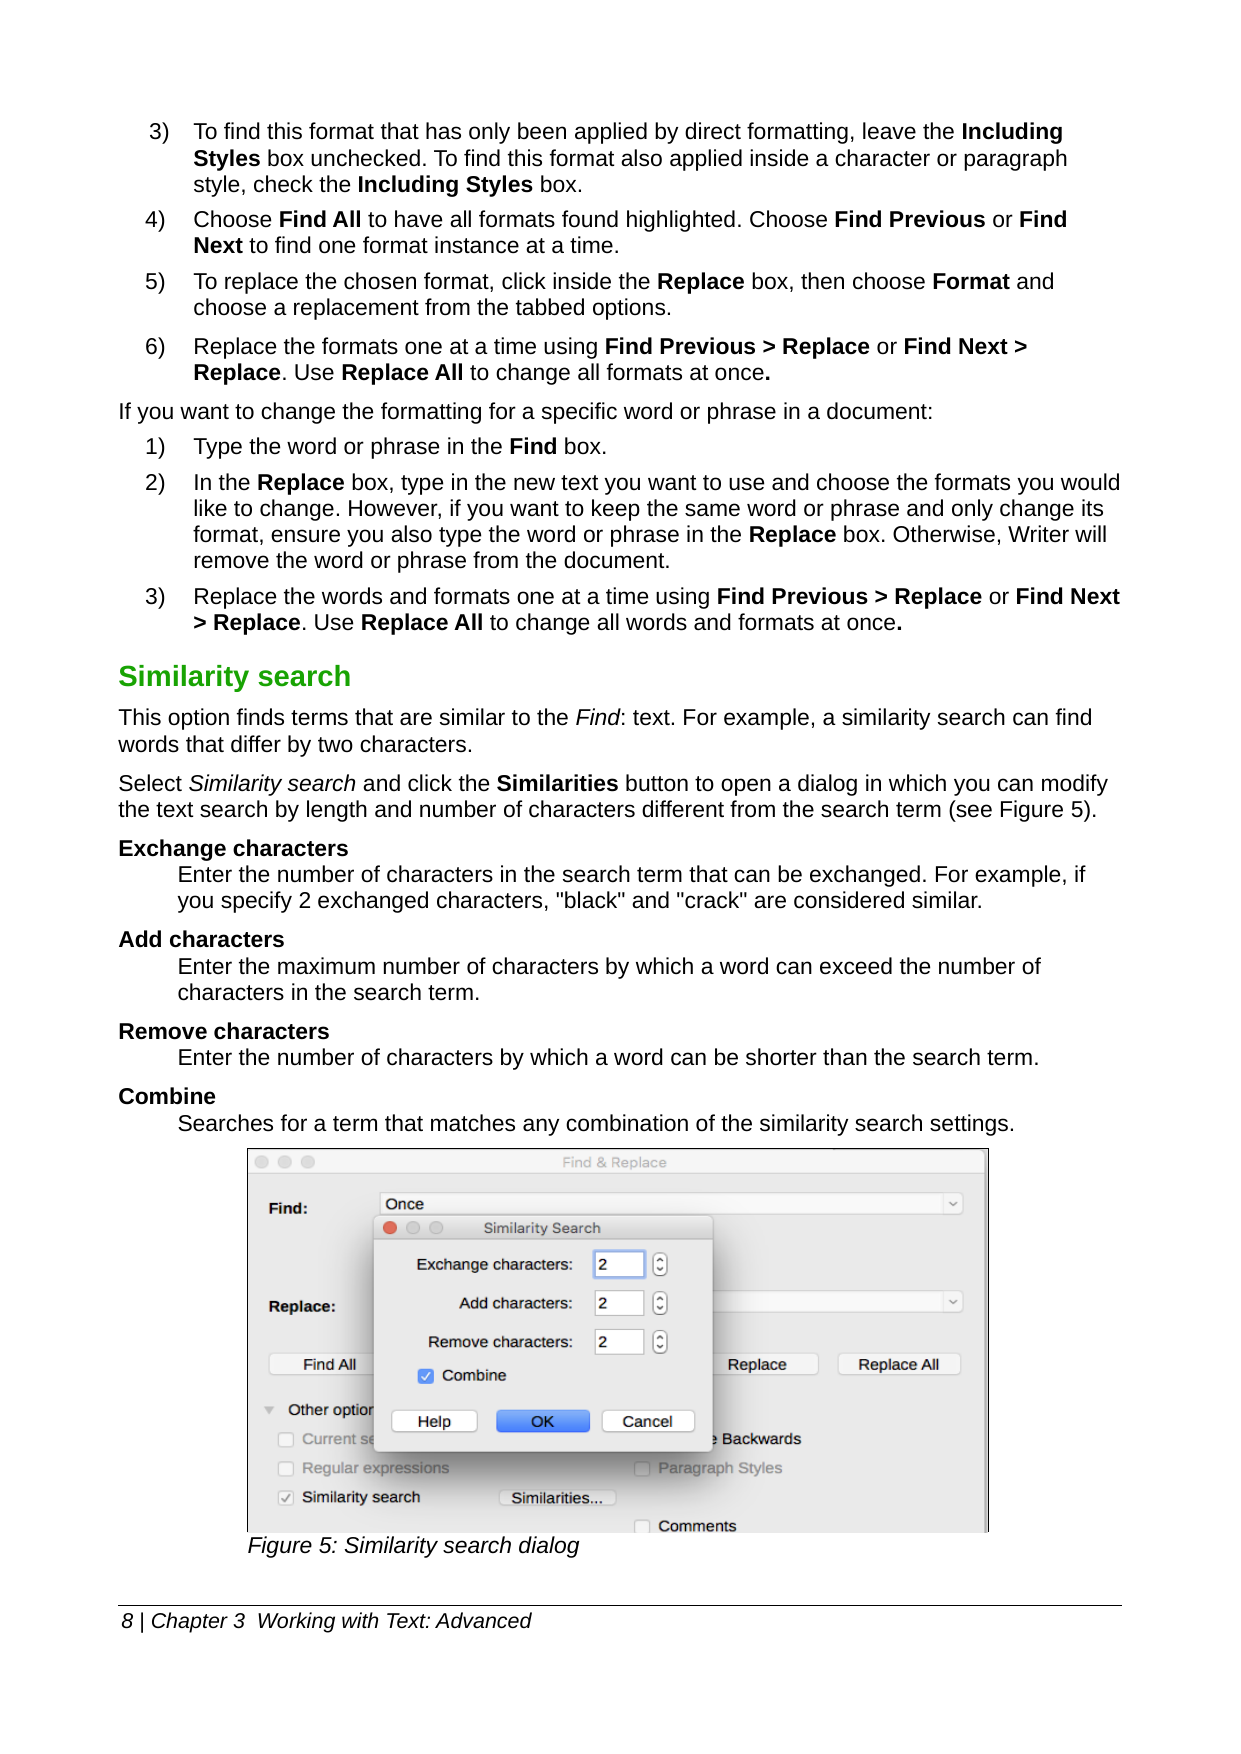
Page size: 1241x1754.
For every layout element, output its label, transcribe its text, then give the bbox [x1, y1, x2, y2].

list To replace the chosen format, click inside the Replace box, then choose Format and choose a replacement from the tabbed options. [165, 268, 1122, 320]
text Figure 5: Similarity search dialog [247, 1148, 993, 1558]
list In the Replace box, type in the new text you want to use and choose the formats you would like to change. However, if you want to keep the same word or phrase and only change its format, ensure you also type the word or phrase in the Replace box. Otherwise, Writer will remove the word or phrase from the document. [165, 468, 1122, 574]
text Enter the maximum number of characters by which a word can exceed the number of characters in the search term. [177, 953, 1122, 1005]
text Select Similarity search and click the Similarities button to open a dialog in which you can modify the text search by length and number of characters different from the search term (see Figure 5). [118, 769, 1122, 822]
text Combine [118, 1083, 1122, 1109]
list Replace the formats one at a time using Find Previous > Replace or Find Next > Replace. Use Replace All to change all formats at once. [165, 333, 1122, 386]
text Add characters [118, 926, 1122, 953]
text This option finds terms that are similar to the Find: text. For example, a similarity search can find words that differ by two characters. [118, 704, 1122, 757]
list Type the word or phrase in the Find box. [165, 433, 1122, 459]
list If you want to change the formatting for a specific word or phrase in a document: [118, 398, 1122, 424]
list Choose Find All to have all formats found highlighted. Choose Find Previous or Find Next to find one format instance at a time. [165, 206, 1122, 259]
text Searches for a term that matches any combination of the similarity search settings. [177, 1109, 1122, 1136]
picture [248, 1149, 988, 1533]
text Remove characters [118, 1018, 1122, 1044]
text Enter the number of characters in the search term that can be exchanged. For example, if you specify 2 exchanged characters, "black" and "crack" are considered similar. [177, 861, 1122, 914]
list To find this format that has only been applied by direct formatting, leave the Including Styles box unchecked. To find this format also applied inside a character or paragraph style, check the Including Styles box. [169, 118, 1122, 197]
list Replace the words and formats one at a time using Find Previous > Replace or Find Next > Replace. Use Replace All to change all words and formats at once. [165, 583, 1122, 635]
text Exchange characters [118, 835, 1122, 861]
subtitle Similarity search [118, 659, 1122, 693]
text Enter the number of characters by which a word can be shorter than the search term. [177, 1044, 1122, 1071]
